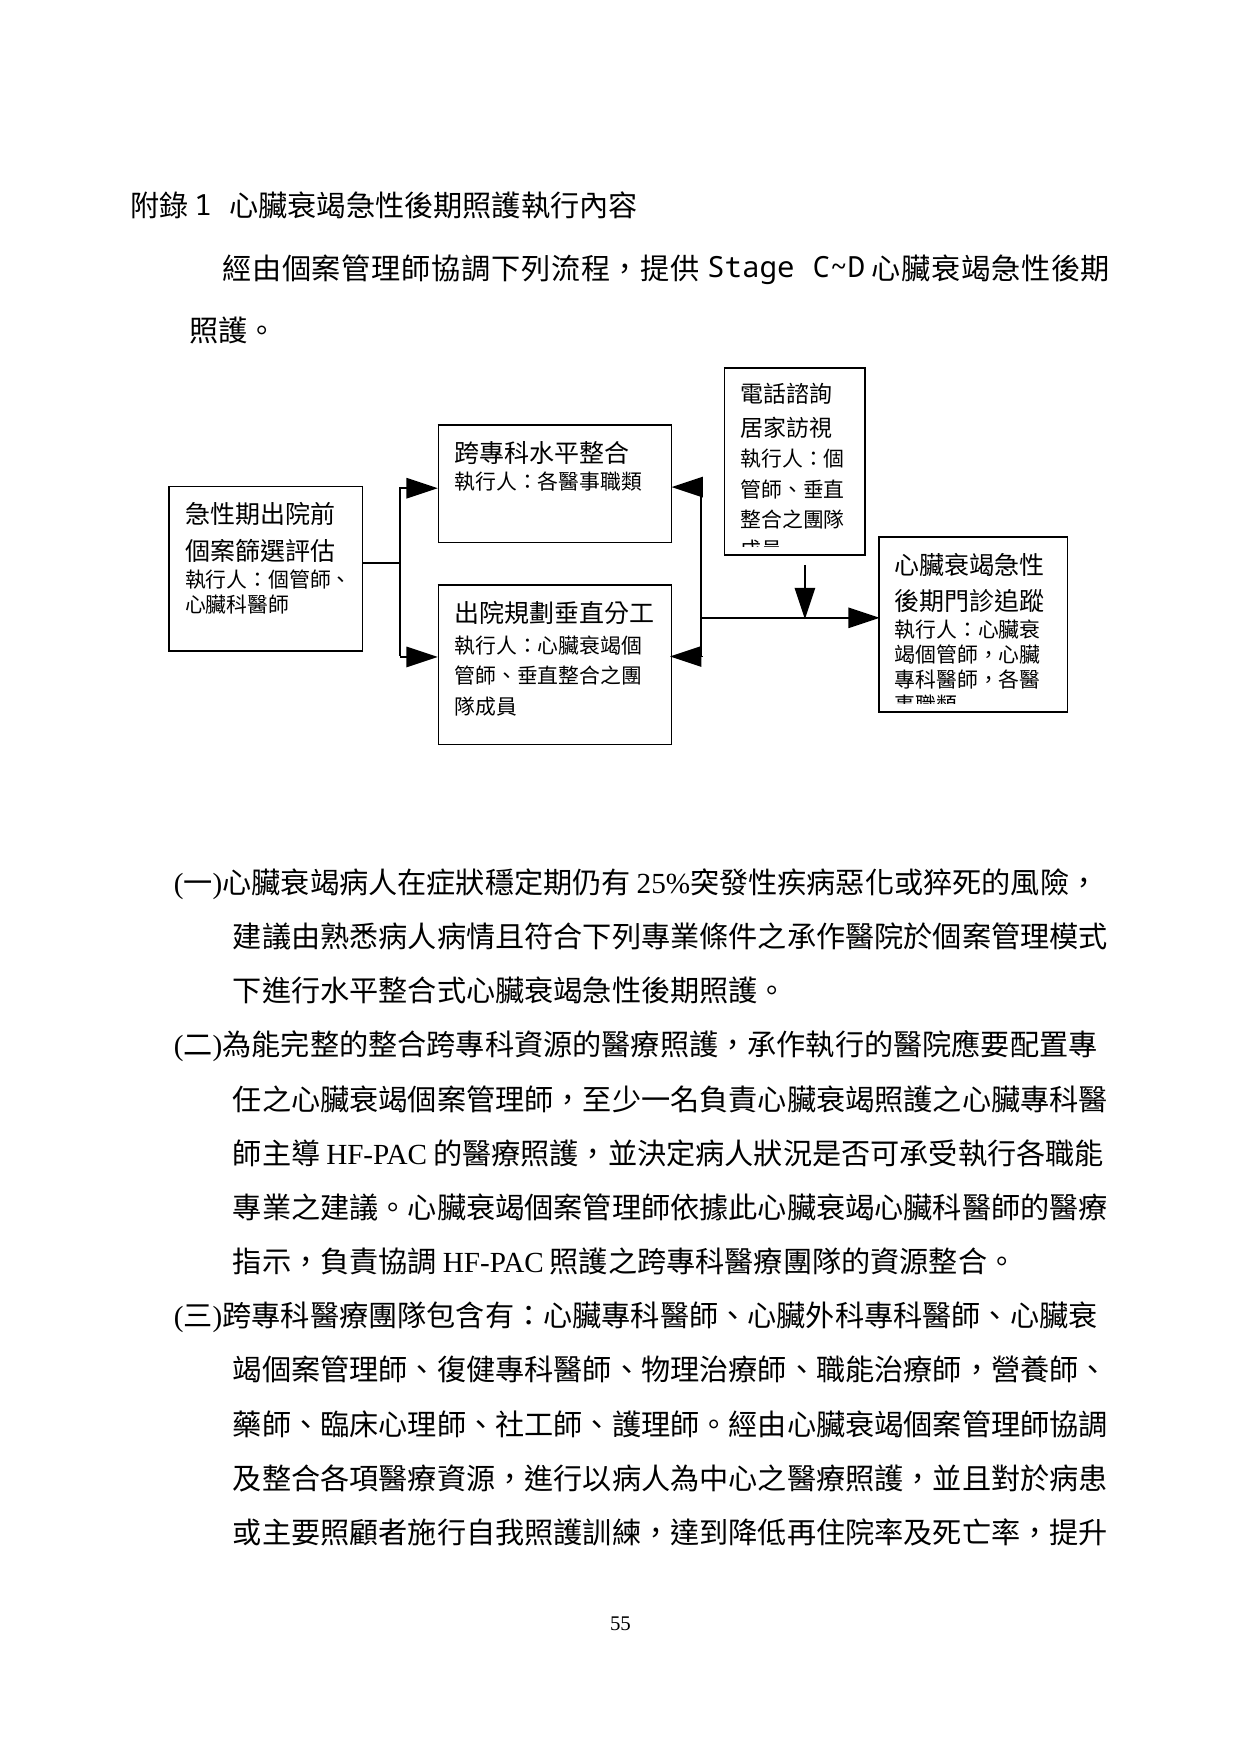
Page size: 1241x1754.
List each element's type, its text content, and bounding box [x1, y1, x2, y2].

text 執行人：個管師、垂直整合之團隊成員 [740, 443, 849, 547]
text 心臟衰竭急性後期門診追蹤 [894, 545, 1052, 618]
text 跨專科水平整合 [454, 433, 656, 469]
text 經由個案管理師協調下列流程，提供Stage C~D心臟衰竭急性後期照護。 [130, 225, 1110, 350]
text (一)心臟衰竭病人在症狀穩定期仍有25%突發性疾病惡化或猝死的風險，建議由熟悉病人病情且符合下列專業條件之承作醫院於個案管理模式下進行水平整合式心臟衰竭急性後期照護。 [174, 850, 1110, 1012]
text 執行人：各醫事職類 [454, 469, 656, 494]
text 附錄1 心臟衰竭急性後期照護執行內容 [130, 162, 1110, 225]
text 執行人：心臟衰竭個管師、垂直整合之團隊成員 [454, 629, 656, 720]
text 出院規劃垂直分工 [454, 593, 656, 629]
text 執行人：心臟衰竭個管師，心臟專科醫師，各醫事職類 [894, 618, 1052, 704]
text 執行人：個管師、心臟科醫師 [185, 567, 347, 617]
text (三)跨專科醫療團隊包含有：心臟專科醫師、心臟外科專科醫師、心臟衰竭個案管理師、復健專科醫師、物理治療師、職能治療師，營養師、藥師、臨床心理師、社工師、護理師。經由心臟衰竭個案管理師協調及整合各項醫療資源，進行以病人為中心之醫療照護，並且對於病患或主要照顧者施行自我照護訓練，達到降低再住院率及死亡率，提升 [174, 1283, 1110, 1554]
text (二)為能完整的整合跨專科資源的醫療照護，承作執行的醫院應要配置專任之心臟衰竭個案管理師，至少一名負責心臟衰竭照護之心臟專科醫師主導HF-PAC的醫療照護，並決定病人狀況是否可承受執行各職能專業之建議。心臟衰竭個案管理師依據此心臟衰竭心臟科醫師的醫療指示，負責協調HF-PAC照護之跨專科醫療團隊的資源整合。 [174, 1012, 1110, 1283]
text 電話諮詢居家訪視 [740, 376, 849, 443]
text 急性期出院前個案篩選評估 [185, 495, 347, 567]
